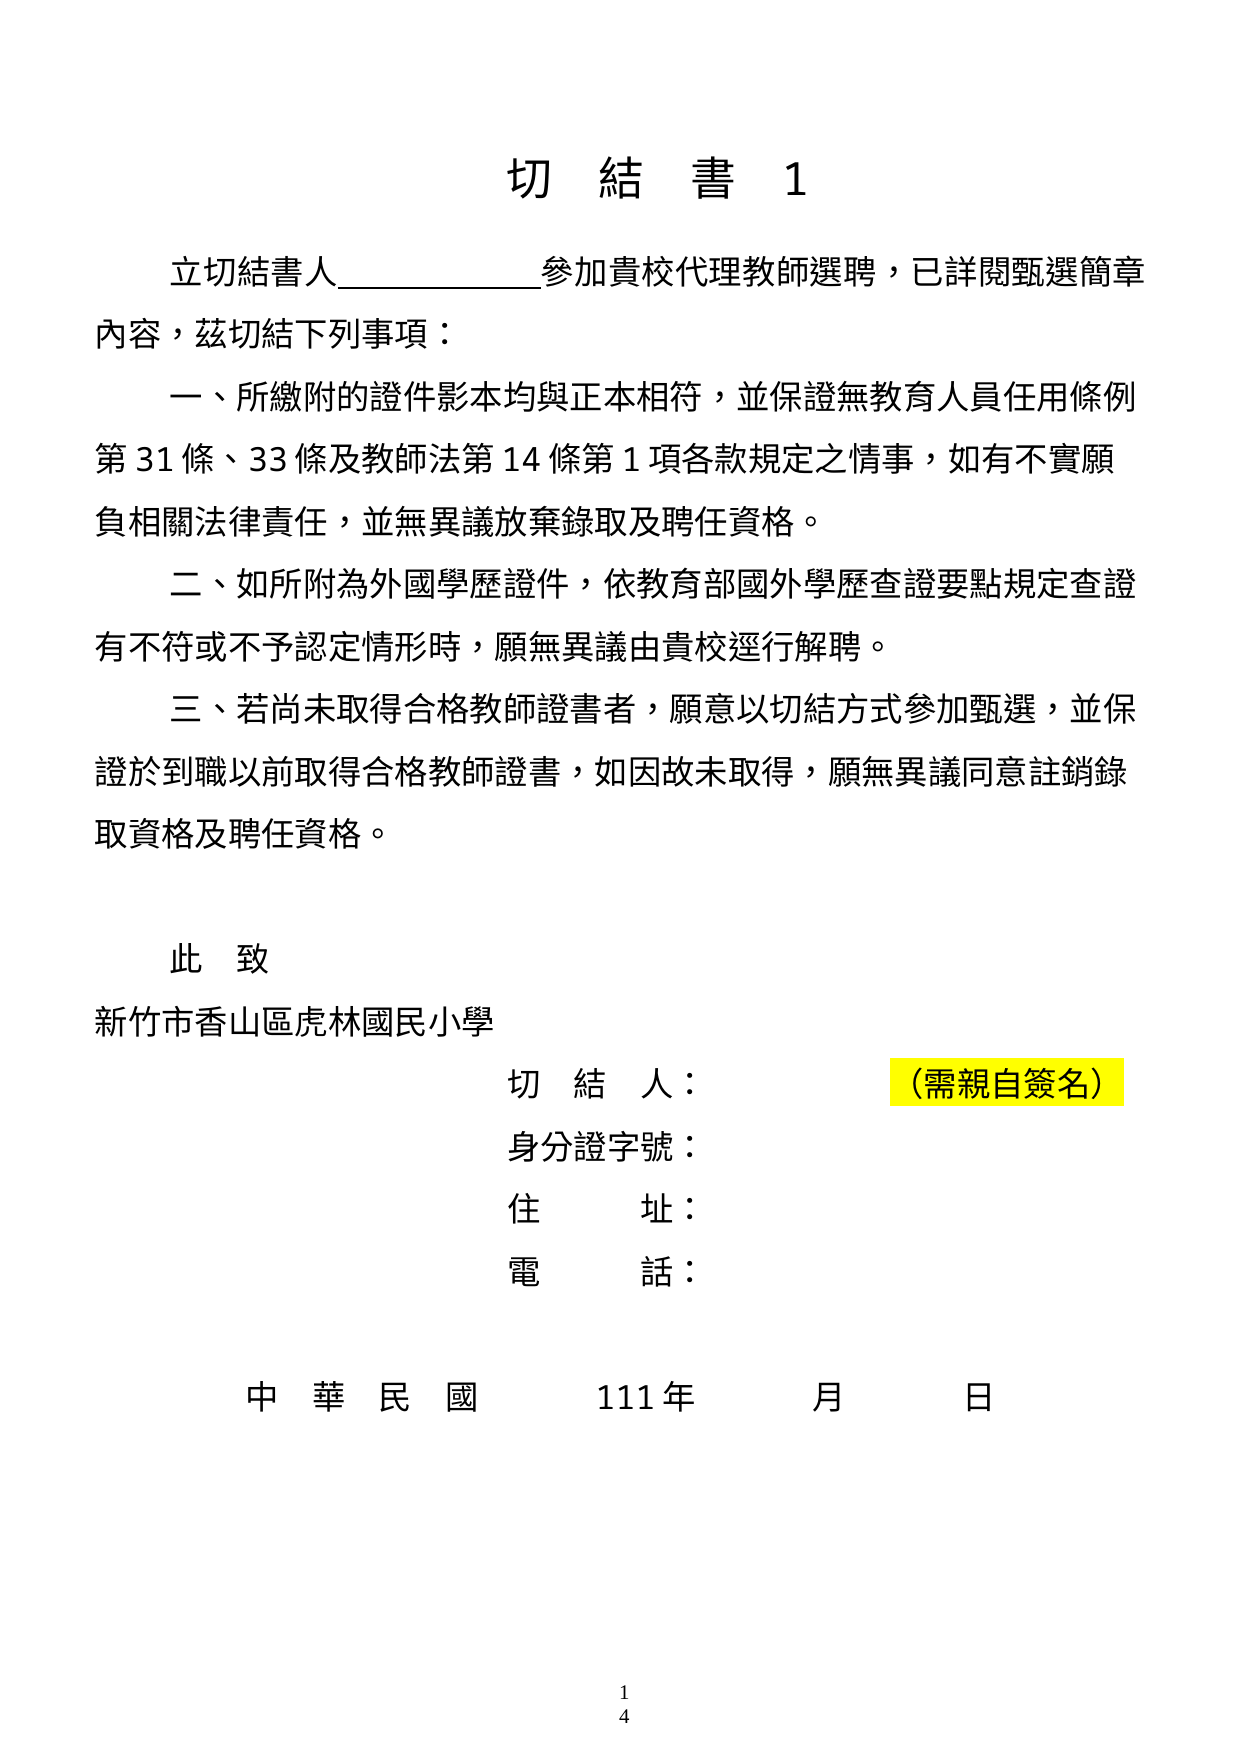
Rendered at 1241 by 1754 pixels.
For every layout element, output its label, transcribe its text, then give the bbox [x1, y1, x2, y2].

text 立切結書人 參加貴校代理教師選聘，已詳閱甄選簡章內容，茲切結下列事項： [94, 228, 1146, 353]
text 切 結 人： （需親自簽名） [94, 1041, 1146, 1103]
text 二、如所附為外國學歷證件，依教育部國外學歷查證要點規定查證有不符或不予認定情形時，願無異議由貴校逕行解聘。 [94, 541, 1146, 666]
text 新竹市香山區虎林國民小學 [94, 978, 1146, 1041]
text 住 址： [94, 1166, 1146, 1228]
text 電 話： [94, 1228, 1146, 1291]
text 中 華 民 國 111年 月 日 [94, 1353, 1146, 1416]
text 切 結 書 1 [94, 103, 1146, 228]
text 一、所繳附的證件影本均與正本相符，並保證無教育人員任用條例第31條、33條及教師法第14條第1項各款規定之情事，如有不實願負相關法律責任，並無異議放棄錄取及聘任資格。 [94, 353, 1146, 541]
text 此 致 [94, 916, 1146, 978]
text 三、若尚未取得合格教師證書者，願意以切結方式參加甄選，並保證於到職以前取得合格教師證書，如因故未取得，願無異議同意註銷錄取資格及聘任資格。 [94, 666, 1146, 853]
text 身分證字號： [94, 1103, 1146, 1166]
